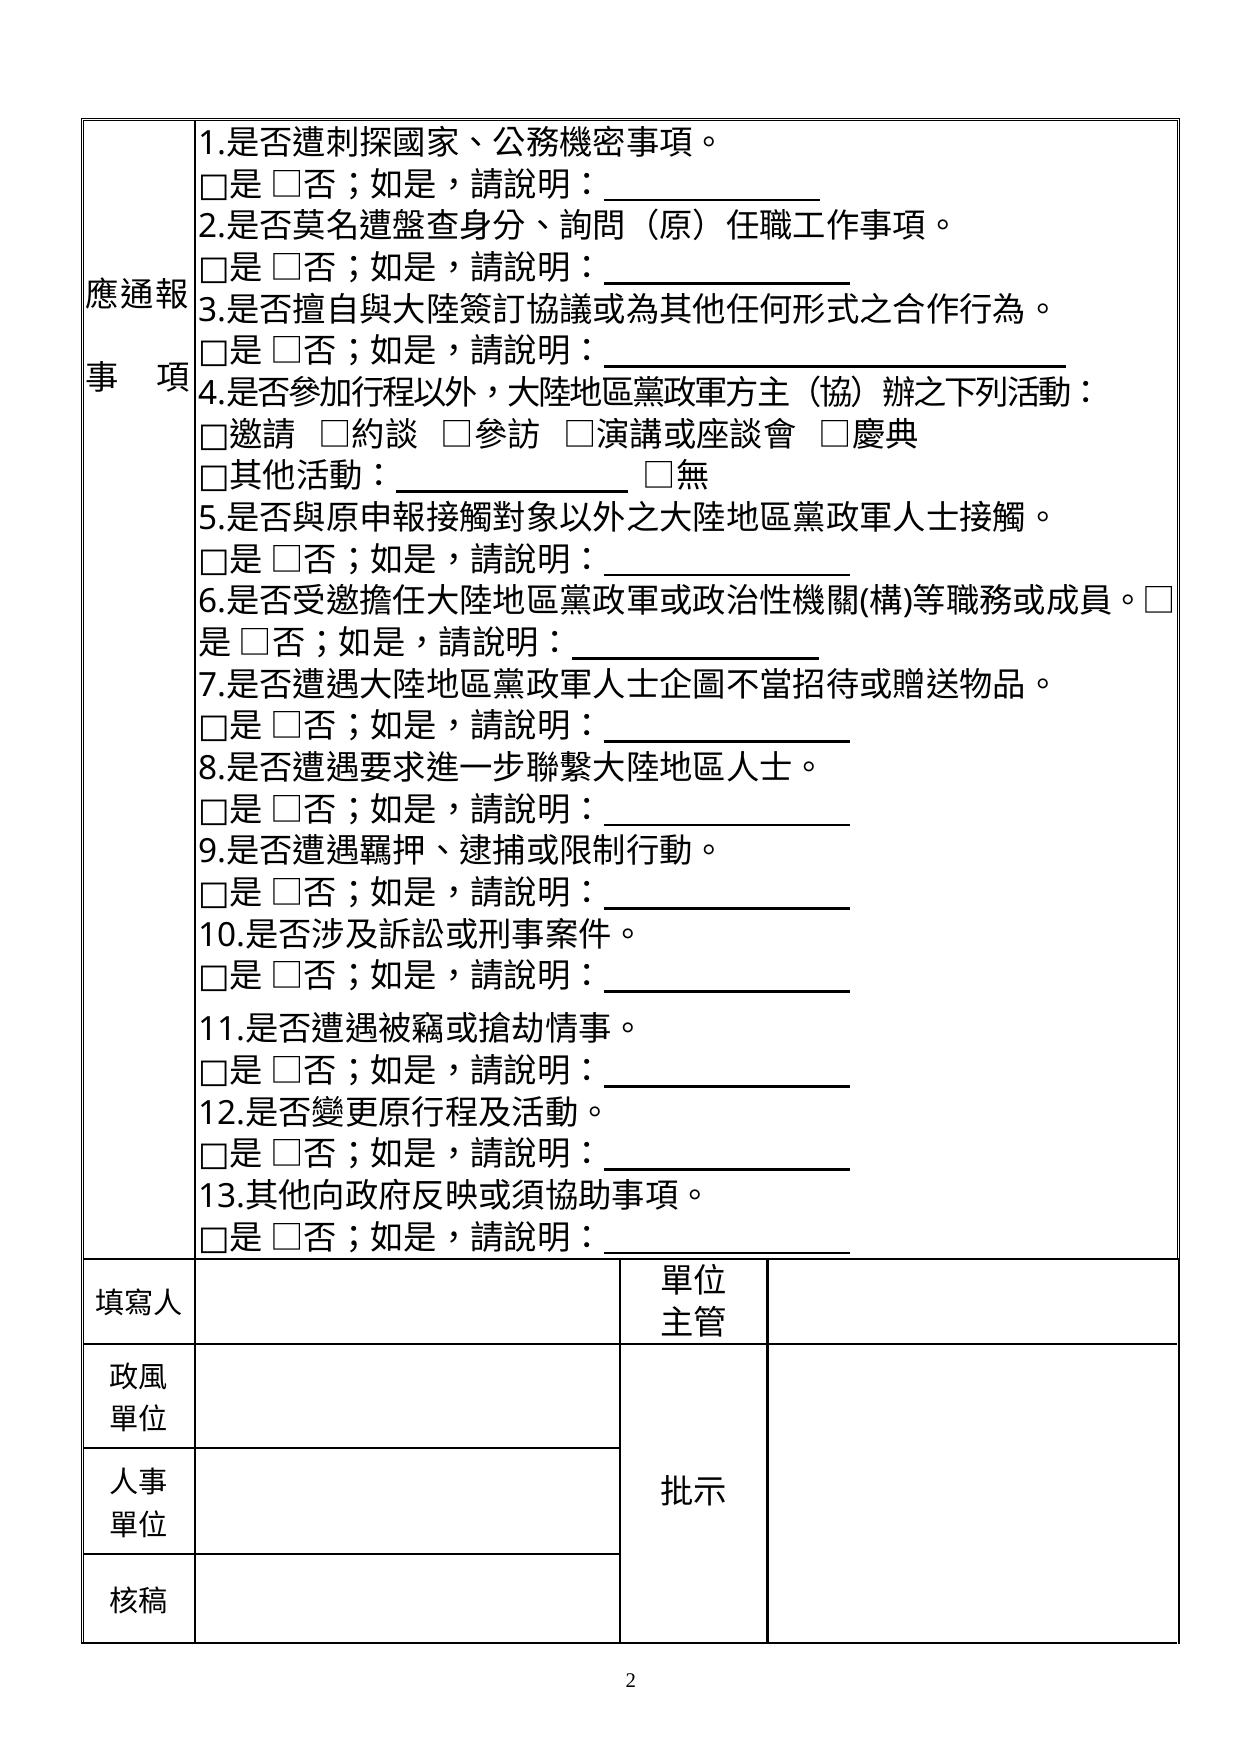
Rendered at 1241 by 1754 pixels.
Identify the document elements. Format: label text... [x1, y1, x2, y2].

table_cell 政風 單位 [84, 1345, 194, 1447]
table_cell [769, 1343, 1178, 1642]
table_header 應通報 事項 [84, 121, 194, 1257]
table_cell 批示 [621, 1345, 766, 1642]
table_cell 核稿 [84, 1555, 194, 1642]
table_cell 單位 主管 [621, 1260, 766, 1343]
table_cell [196, 1260, 619, 1343]
table_cell [196, 1555, 619, 1642]
table_cell 人事 單位 [84, 1449, 194, 1553]
table_cell [196, 1449, 619, 1553]
table_cell [196, 1345, 619, 1447]
table_cell [769, 1260, 1178, 1343]
table_cell 填寫人 [84, 1260, 194, 1343]
table_header 1.是否遭刺探國家、公務機密事項。 □是 □否；如是，請說明： 2.是否莫名遭盤查身分、詢問（原）任職工作事項。 □是 □否；如是，請說明： 3.是否擅自與大陸簽訂協議或為其他任何形式之合作行為。 □是 □否；如是，請說明： 4.是否參加行程以外，大陸地區黨政軍方主（協）辦之下列活動： □邀請 □約談 □參訪 □演講或座談會 □慶典 □其他活動： □無 5.是否與原申報接觸對象以外之大陸地區黨政軍人士接觸。 □是 □否；如是，請說明： 6.是否受邀擔任大陸地區黨政軍或政治性機關(構)等職務或成員。□是 □否；如是，請說明： 7.是否遭遇大陸地區黨政軍人士企圖不當招待或贈送物品。 □是 □否；如是，請說明： 8.是否遭遇要求進一步聯繫大陸地區人士。 □是 □否；如是，請說明： 9.是否遭遇羈押、逮捕或限制行動。 □是 □否；如是，請說明： 10.是否涉及訴訟或刑事案件。 □是 □否；如是，請說明： 11.是否遭遇被竊或搶劫情事。 □是 □否；如是，請說明： 12.是否變更原行程及活動。 □是 □否；如是，請說明： 13.其他向政府反映或須協助事項。 □是 □否；如是，請說明： [196, 121, 1177, 1257]
